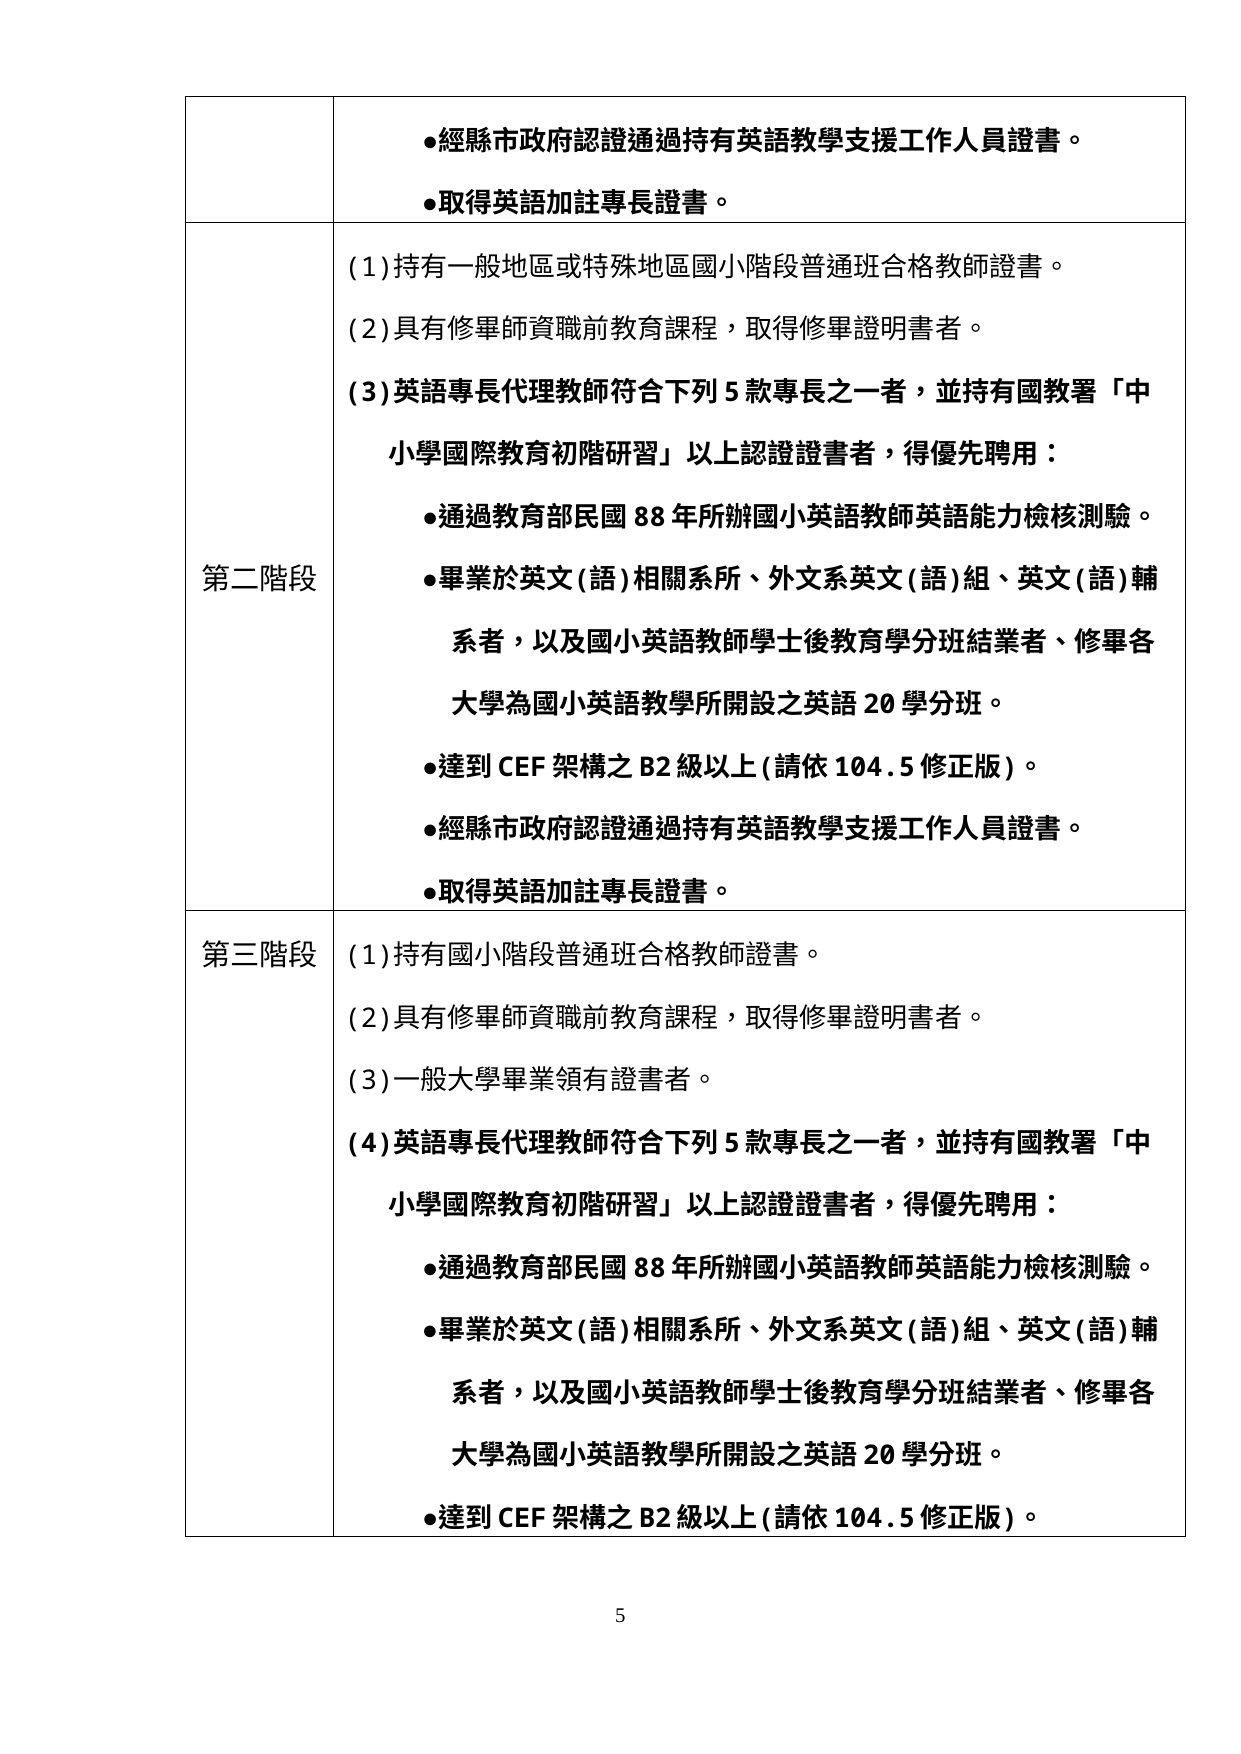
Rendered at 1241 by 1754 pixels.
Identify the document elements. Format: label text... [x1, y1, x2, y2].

table_cell 第三階段 [186, 911, 333, 1536]
table_cell (1)持有一般地區或特殊地區國小階段普通班合格教師證書。 (2)具有修畢師資職前教育課程，取得修畢證明書者。 (3)英語專長代理教師符合下列5款專長之一者，並持有國教署「中小學國際教育初階研習」以上認證證書者，得優先聘用： ●通過教育部民國88年所辦國小英語教師英語能力檢核測驗。 ●畢業於英文(語)相關系所、外文系英文(語)組、英文(語)輔系者，以及國小英語教師學士後教育學分班結業者、修畢各大學為國小英語教學所開設之英語20學分班。 ●達到CEF架構之B2級以上(請依104.5修正版)。 ●經縣市政府認證通過持有英語教學支援工作人員證書。 ●取得英語加註專長證書。 [334, 223, 1185, 910]
table_header ●經縣市政府認證通過持有英語教學支援工作人員證書。 ●取得英語加註專長證書。 [334, 97, 1185, 222]
table_cell (1)持有國小階段普通班合格教師證書。 (2)具有修畢師資職前教育課程，取得修畢證明書者。 (3)一般大學畢業領有證書者。 (4)英語專長代理教師符合下列5款專長之一者，並持有國教署「中小學國際教育初階研習」以上認證證書者，得優先聘用： ●通過教育部民國88年所辦國小英語教師英語能力檢核測驗。 ●畢業於英文(語)相關系所、外文系英文(語)組、英文(語)輔系者，以及國小英語教師學士後教育學分班結業者、修畢各大學為國小英語教學所開設之英語20學分班。 ●達到CEF架構之B2級以上(請依104.5修正版)。 [334, 911, 1185, 1536]
table_cell 第二階段 [186, 223, 333, 910]
table_header [186, 97, 333, 222]
